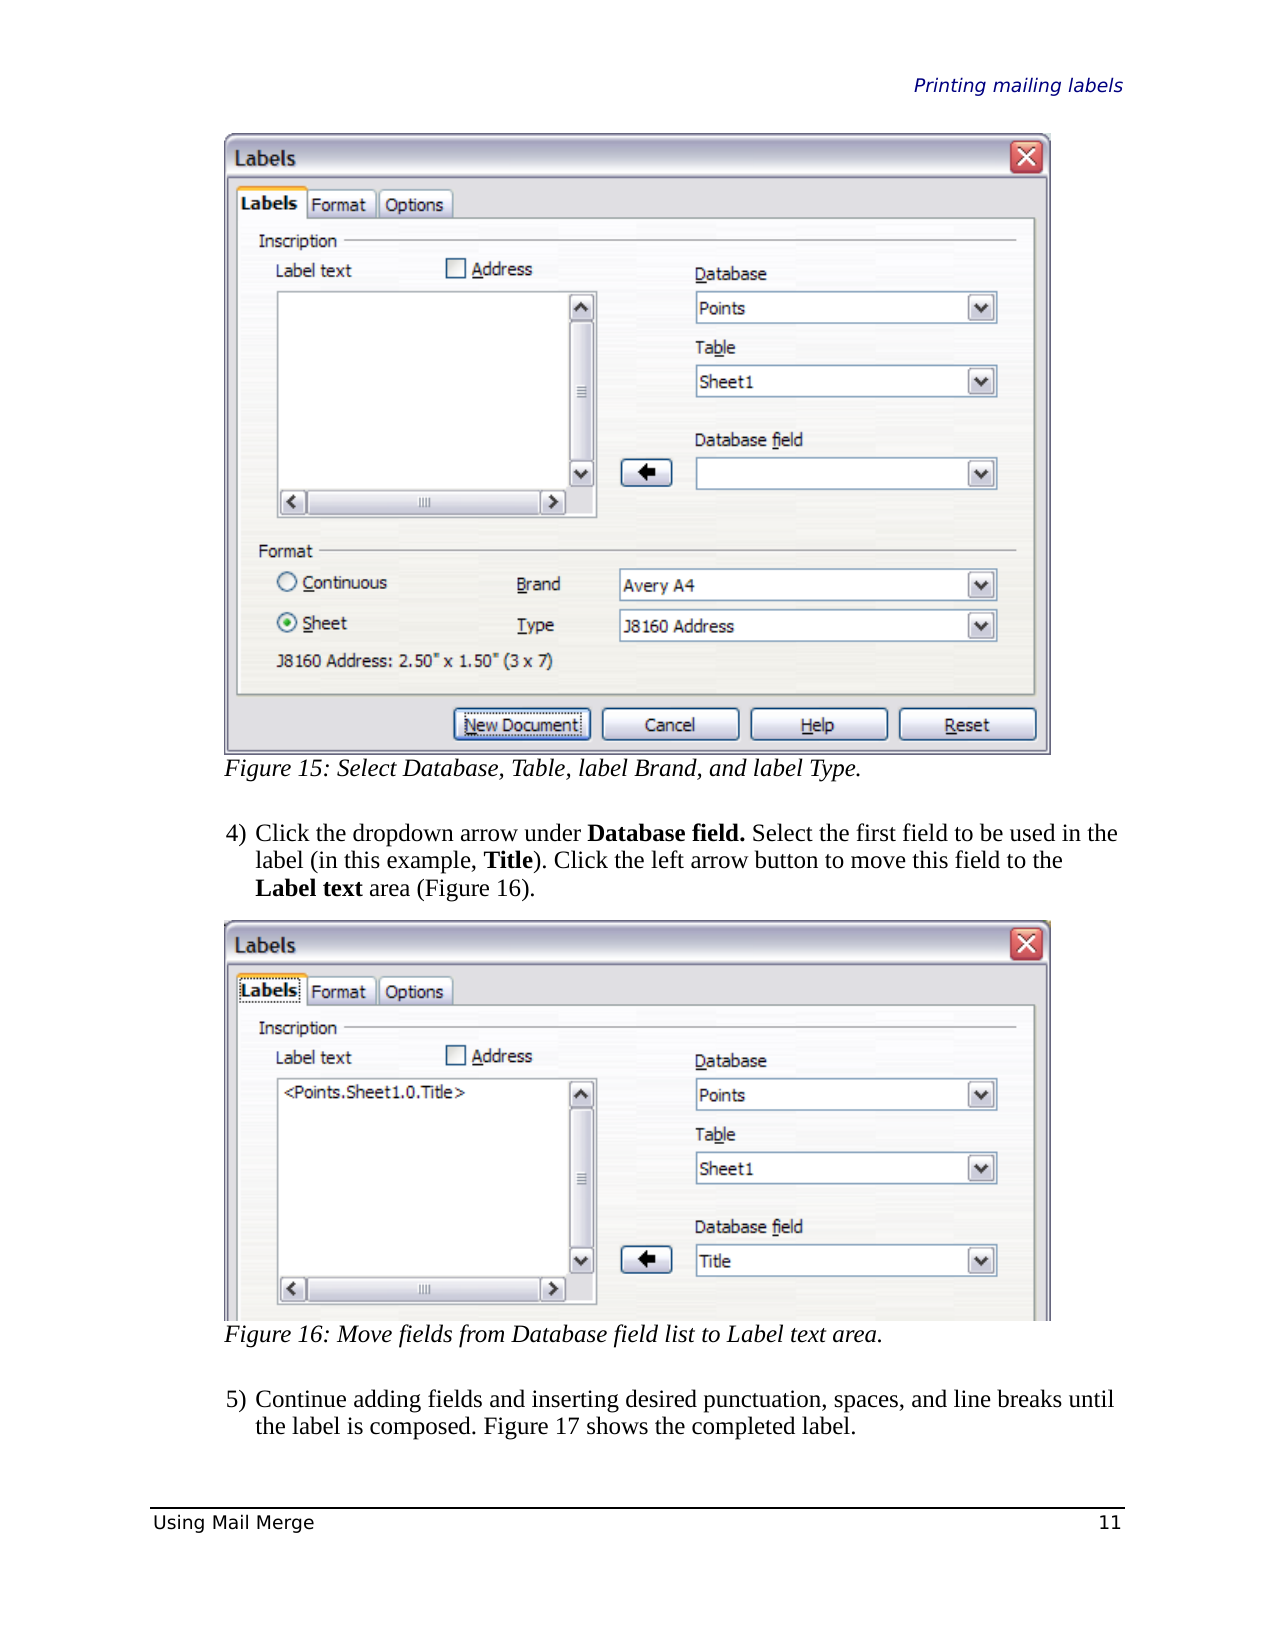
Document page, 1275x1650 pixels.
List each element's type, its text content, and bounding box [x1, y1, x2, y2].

text Figure 15: Select Database, Table, label Brand, and label Type. [224, 755, 1051, 782]
picture [224, 920, 1051, 1321]
text Figure 16: Move fields from Database field list to Label text area. [224, 1321, 1051, 1348]
picture [224, 133, 1051, 755]
list Click the dropdown arrow under Database field. Select the first field to be used in the label (in this example, Title). Click the left arrow button to move this field to the Label text area (Figure 16). [226, 819, 1125, 902]
list Continue adding fields and inserting desired punctuation, spaces, and line breaks until the label is composed. Figure 17 shows the completed label. [226, 1385, 1125, 1440]
